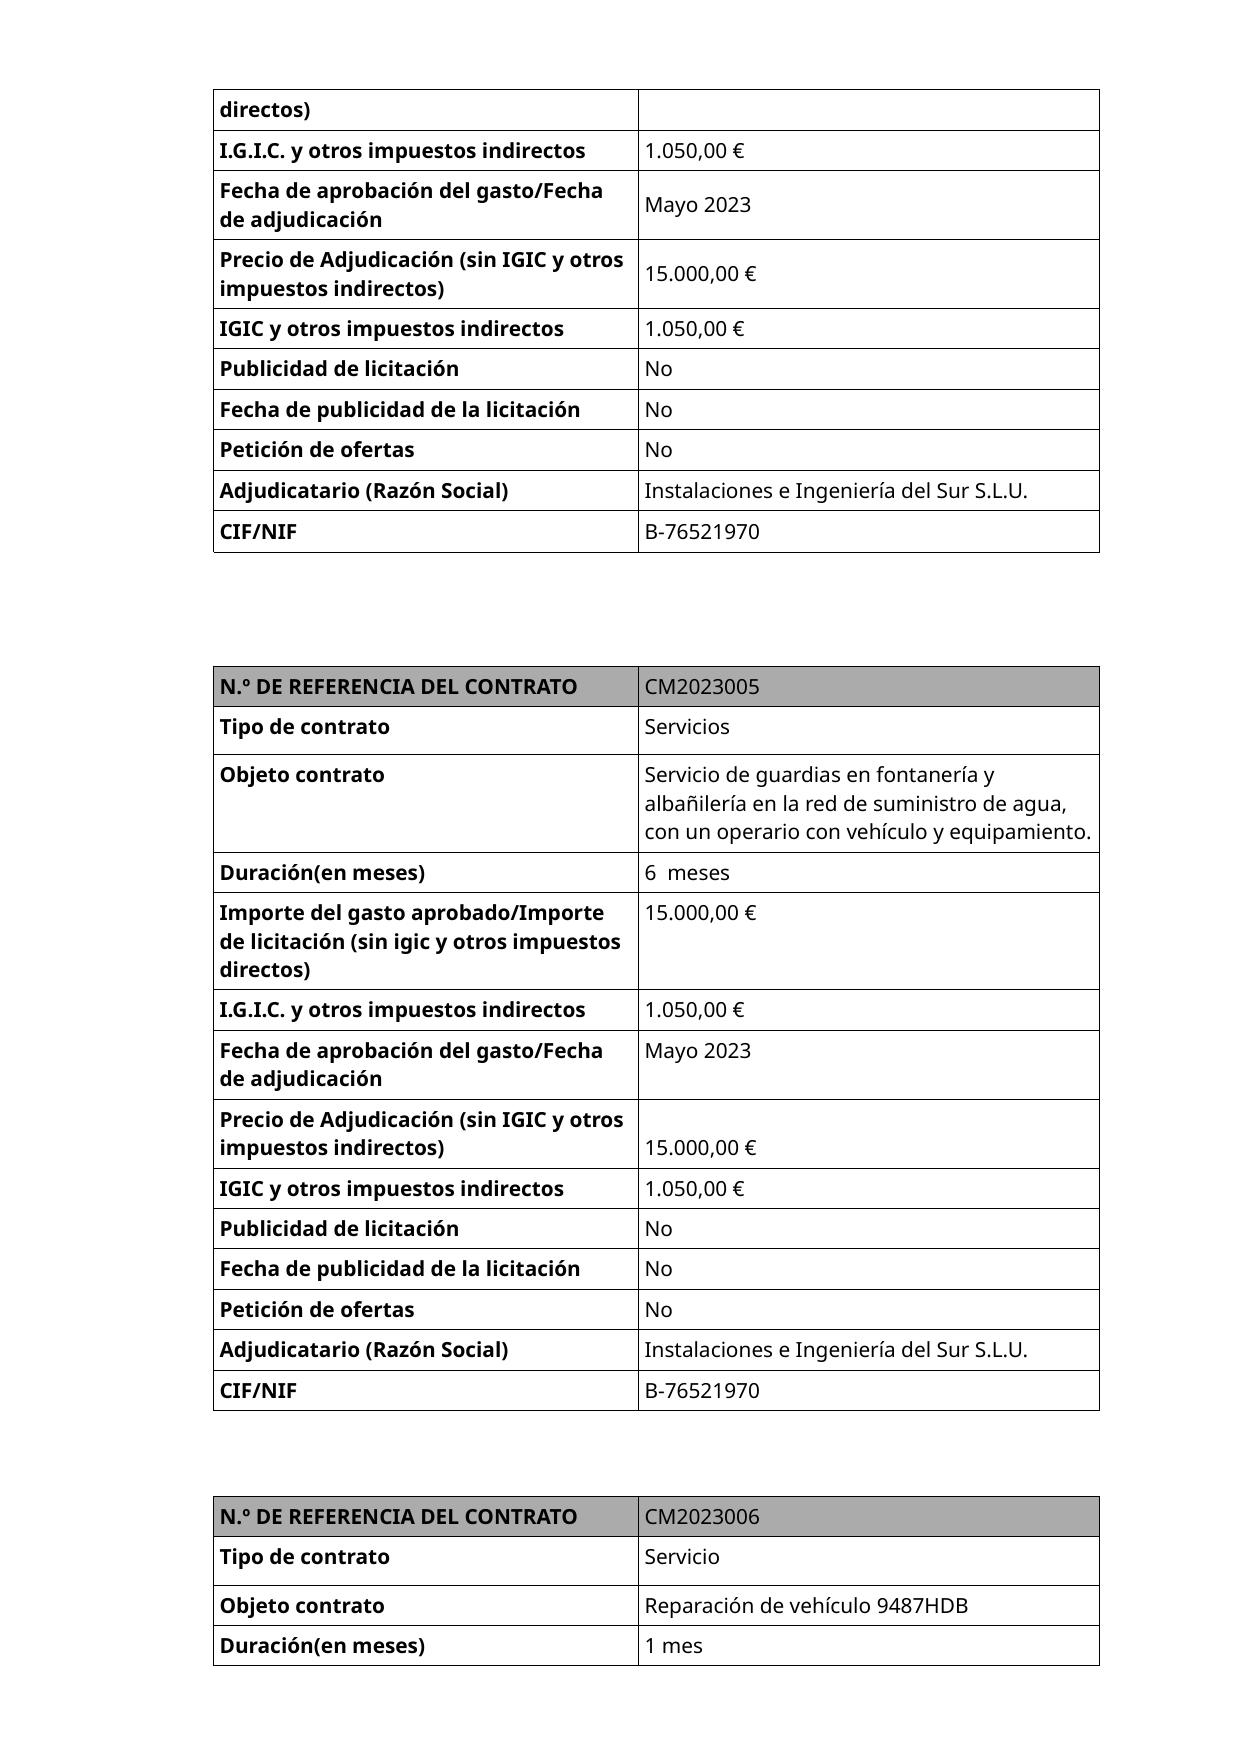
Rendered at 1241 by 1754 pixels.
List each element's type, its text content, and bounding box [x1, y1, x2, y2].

table_cell Duración(en meses) [214, 1626, 638, 1665]
table_cell Importe del gasto aprobado/Importe de licitación (sin igic y otros impuestos directos) [214, 893, 638, 989]
table_cell 15.000,00 € [639, 893, 1099, 989]
table_cell No [639, 1209, 1099, 1248]
table_header N.º DE REFERENCIA DEL CONTRATO [214, 667, 638, 706]
table_cell Publicidad de licitación [214, 1209, 638, 1248]
table_cell directos) [214, 90, 638, 130]
table_cell CIF/NIF [214, 511, 638, 551]
table_header CM2023005 [639, 667, 1099, 706]
table_cell I.G.I.C. y otros impuestos indirectos [214, 131, 638, 170]
table_cell 15.000,00 € [639, 1100, 1099, 1167]
table_cell 1.050,00 € [639, 1169, 1099, 1208]
table_cell Precio de Adjudicación (sin IGIC y otros impuestos indirectos) [214, 1100, 638, 1167]
table_cell Mayo 2023 [639, 1031, 1099, 1099]
table_cell 1.050,00 € [639, 131, 1099, 170]
table_cell Adjudicatario (Razón Social) [214, 471, 638, 510]
table_cell 15.000,00 € [639, 240, 1099, 308]
table_cell B-76521970 [639, 1371, 1099, 1410]
table_cell B-76521970 [639, 511, 1099, 551]
table_cell Fecha de aprobación del gasto/Fecha de adjudicación [214, 1031, 638, 1099]
table_header N.º DE REFERENCIA DEL CONTRATO [214, 1497, 638, 1536]
table_header CM2023006 [639, 1497, 1099, 1536]
table_cell No [639, 349, 1099, 389]
table_cell Publicidad de licitación [214, 349, 638, 389]
table_cell Instalaciones e Ingeniería del Sur S.L.U. [639, 1330, 1099, 1369]
table_cell 1.050,00 € [639, 309, 1099, 348]
table_cell Tipo de contrato [214, 707, 638, 754]
table_cell No [639, 1249, 1099, 1289]
table_cell IGIC y otros impuestos indirectos [214, 309, 638, 348]
table_cell Servicios [639, 707, 1099, 754]
table_cell Tipo de contrato [214, 1537, 638, 1584]
table_cell 1.050,00 € [639, 990, 1099, 1030]
table_cell Adjudicatario (Razón Social) [214, 1330, 638, 1369]
table_cell Precio de Adjudicación (sin IGIC y otros impuestos indirectos) [214, 240, 638, 308]
table_cell IGIC y otros impuestos indirectos [214, 1169, 638, 1208]
table_cell Objeto contrato [214, 1586, 638, 1625]
table_cell Petición de ofertas [214, 430, 638, 469]
table_cell I.G.I.C. y otros impuestos indirectos [214, 990, 638, 1030]
table_cell CIF/NIF [214, 1371, 638, 1410]
table_cell Fecha de publicidad de la licitación [214, 1249, 638, 1289]
table_cell Instalaciones e Ingeniería del Sur S.L.U. [639, 471, 1099, 510]
table_cell Mayo 2023 [639, 171, 1099, 239]
table_cell No [639, 1290, 1099, 1329]
table_cell Fecha de publicidad de la licitación [214, 390, 638, 429]
table_cell 6 meses [639, 853, 1099, 892]
table_cell Servicio de guardias en fontanería y albañilería en la red de suministro de agua, con un operario con vehículo y equipamiento. [639, 755, 1099, 852]
table_cell No [639, 390, 1099, 429]
table_cell Objeto contrato [214, 755, 638, 852]
table_cell [639, 90, 1099, 130]
table_cell Fecha de aprobación del gasto/Fecha de adjudicación [214, 171, 638, 239]
table_cell Duración(en meses) [214, 853, 638, 892]
table_cell 1 mes [639, 1626, 1099, 1665]
table_cell No [639, 430, 1099, 469]
table_cell Servicio [639, 1537, 1099, 1584]
table_cell Petición de ofertas [214, 1290, 638, 1329]
table_cell Reparación de vehículo 9487HDB [639, 1586, 1099, 1625]
